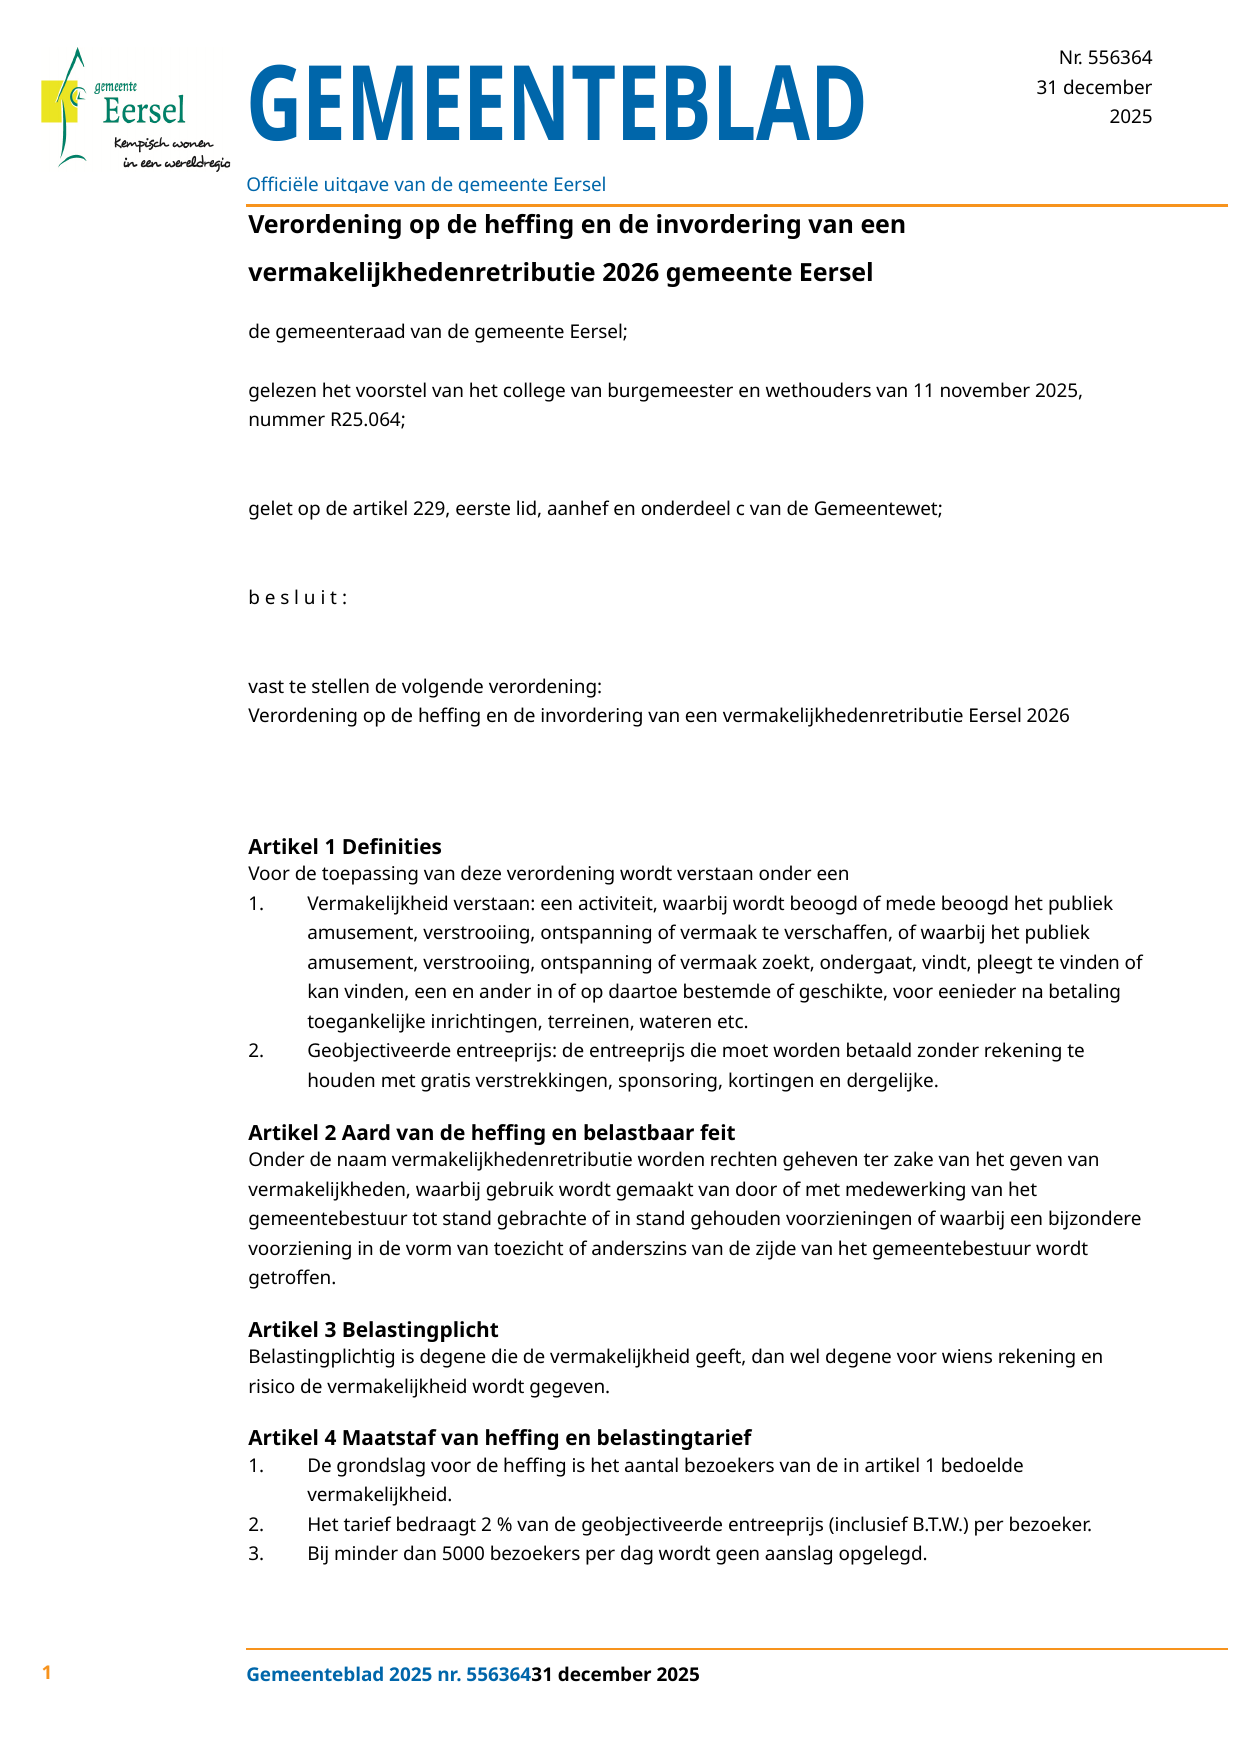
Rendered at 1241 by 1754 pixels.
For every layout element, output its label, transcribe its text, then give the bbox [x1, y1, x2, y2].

text Artikel 2 Aard van de heffing en belastbaar feit [248, 1118, 1152, 1146]
text vast te stellen de volgende verordening: [248, 673, 1152, 699]
text de gemeenteraad van de gemeente Eersel; [248, 318, 1152, 344]
text Artikel 3 Belastingplicht [248, 1315, 1152, 1343]
text gelet op de artikel 229, eerste lid, aanhef en onderdeel c van de Gemeentewet; [248, 495, 1152, 521]
list De grondslag voor de heffing is het aantal bezoekers van de in artikel 1 bedoelde vermakelijkheid. [248, 1452, 1152, 1507]
text Artikel 4 Maatstaf van heffing en belastingtarief [248, 1423, 1152, 1452]
list Bij minder dan 5000 bezoekers per dag wordt geen aanslag opgelegd. [248, 1541, 1152, 1566]
picture [41, 47, 231, 172]
text Verordening op de heffing en de invordering van een vermakelijkhedenretributie 2026 gemeente Eersel [248, 207, 1152, 288]
list Het tarief bedraagt 2 % van de geobjectiveerde entreeprijs (inclusief B.T.W.) per bezoeker. [248, 1511, 1152, 1537]
list Vermakelijkheid verstaan: een activiteit, waarbij wordt beoogd of mede beoogd het publiek amusement, verstrooiing, ontspanning of vermaak te verschaffen, of waarbij het publiek amusement, verstrooiing, ontspanning of vermaak zoekt, ondergaat, vindt, pleegt te vinden of kan vinden, een en ander in of op daartoe bestemde of geschikte, voor eenieder na betaling toegankelijke inrichtingen, terreinen, wateren etc. [248, 890, 1152, 1034]
text Voor de toepassing van deze verordening wordt verstaan onder een [248, 860, 1152, 886]
text Artikel 1 Definities [248, 832, 1152, 860]
text Verordening op de heffing en de invordering van een vermakelijkhedenretributie Eersel 2026 [248, 702, 1152, 728]
text Onder de naam vermakelijkhedenretributie worden rechten geheven ter zake van het geven van vermakelijkheden, waarbij gebruik wordt gemaakt van door of met medewerking van het gemeentebestuur tot stand gebrachte of in stand gehouden voorzieningen of waarbij een bijzondere voorziening in de vorm van toezicht of anderszins van de zijde van het gemeentebestuur wordt getroffen. [248, 1146, 1152, 1290]
list Geobjectiveerde entreeprijs: de entreeprijs die moet worden betaald zonder rekening te houden met gratis verstrekkingen, sponsoring, kortingen en dergelijke. [248, 1038, 1152, 1093]
text gelezen het voorstel van het college van burgemeester en wethouders van 11 november 2025, nummer R25.064; [248, 377, 1152, 432]
text Belastingplichtig is degene die de vermakelijkheid geeft, dan wel degene voor wiens rekening en risico de vermakelijkheid wordt gegeven. [248, 1343, 1152, 1399]
text b e s l u i t : [248, 584, 1152, 610]
